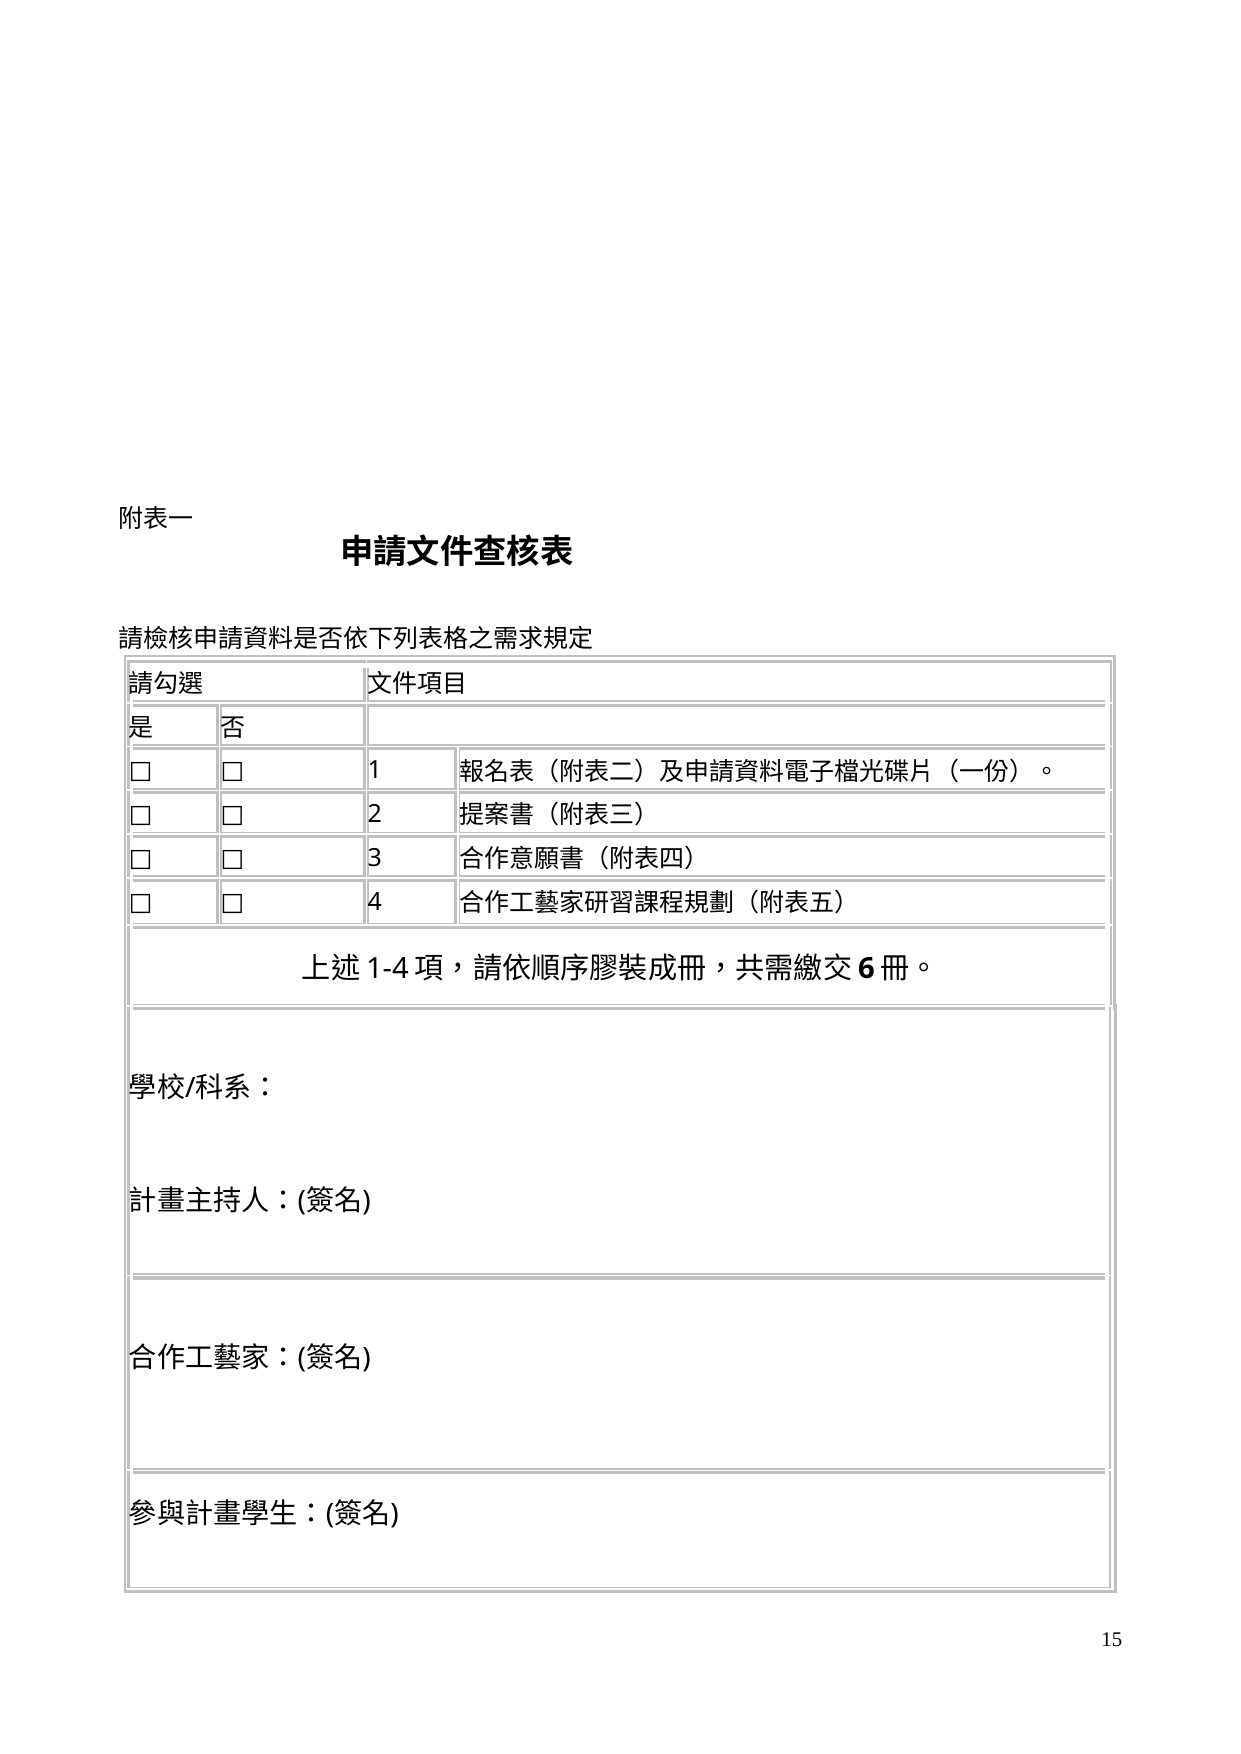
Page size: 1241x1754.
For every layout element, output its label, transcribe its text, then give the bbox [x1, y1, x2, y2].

table_cell 參與計畫學生：(簽名) [127, 1468, 1113, 1587]
table_cell □ [127, 744, 219, 788]
table_cell 是 [127, 700, 219, 744]
table_cell 2 [369, 794, 454, 832]
table_cell 3 [369, 838, 454, 875]
table_cell □ [222, 794, 363, 832]
table_cell 報名表（附表二）及申請資料電子檔光碟片（一份）。 [457, 744, 1113, 788]
table_cell 學校/科系： 計畫主持人：(簽名) [127, 1004, 1113, 1273]
table_cell □ [222, 750, 363, 788]
table_cell 合作工藝家研習課程規劃（附表五） [457, 875, 1113, 922]
subtitle 請檢核申請資料是否依下列表格之需求規定 [118, 618, 1122, 655]
table_cell 提案書（附表三） [457, 788, 1113, 832]
table_cell 合作工藝家：(簽名) [127, 1273, 1113, 1468]
table_cell □ [222, 882, 363, 922]
table_cell □ [127, 832, 219, 875]
table_header 文件項目 [366, 657, 1113, 700]
subtitle 申請文件查核表 [231, 535, 1122, 571]
table_cell 1 [369, 750, 454, 788]
subtitle 附表一 [118, 498, 1122, 535]
table_cell 4 [369, 882, 454, 922]
table_header 請勾選 [130, 663, 366, 700]
table_cell □ [127, 875, 219, 922]
table_cell □ [127, 788, 219, 832]
table_cell 否 [222, 707, 363, 744]
table_cell □ [222, 838, 363, 875]
table_cell [366, 700, 1113, 744]
table_cell 上述1-4項，請依順序膠裝成冊，共需繳交6冊。 [127, 923, 1113, 1004]
table_cell 合作意願書（附表四） [457, 832, 1113, 875]
